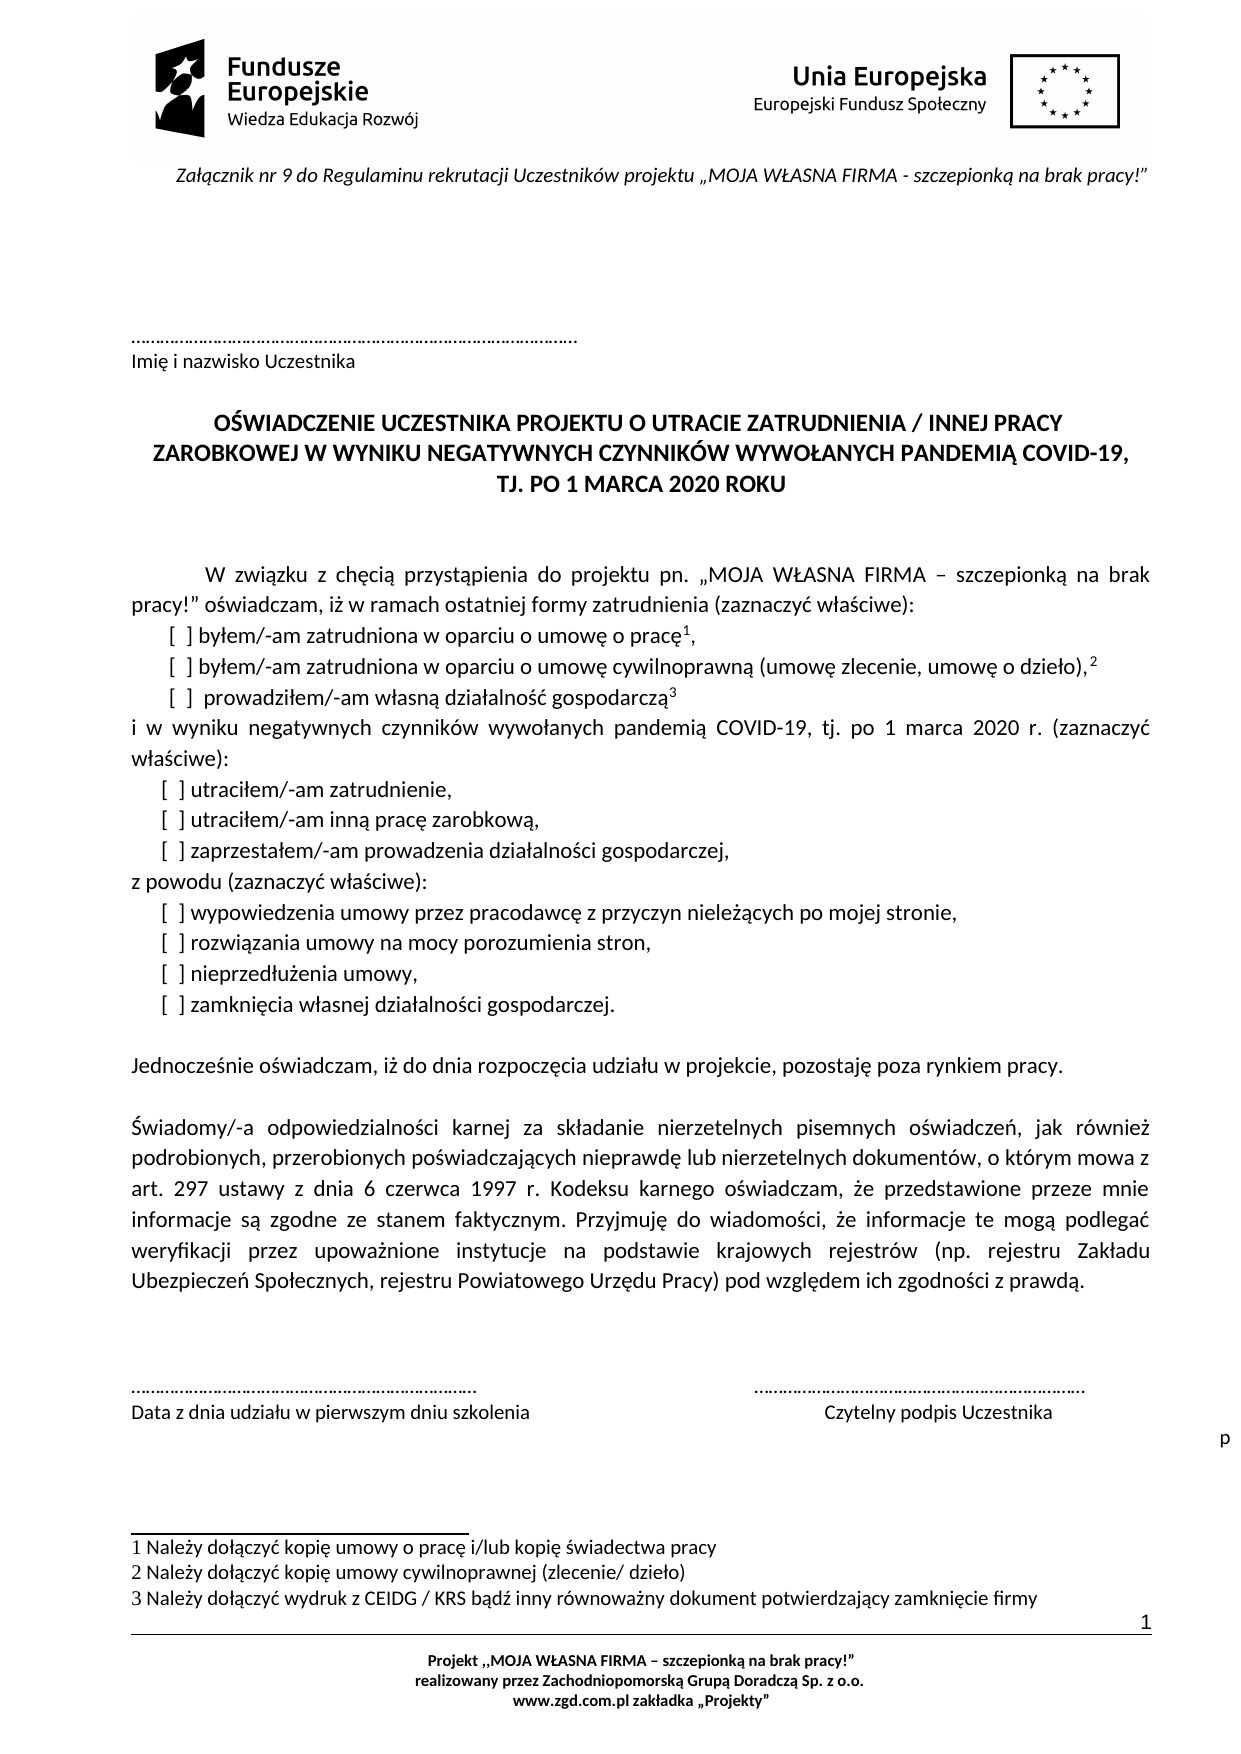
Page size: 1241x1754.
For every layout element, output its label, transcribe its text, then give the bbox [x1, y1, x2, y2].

text Załącznik nr 9 do Regulaminu rekrutacji Uczestników projektu „MOJA WŁASNA FIRMA - szczepionką na brak pracy!” [131, 162, 1152, 188]
text Świadomy/-a odpowiedzialności karnej za składanie nierzetelnych pisemnych oświadczeń, jak również podrobionych, przerobionych poświadczających nieprawdę lub nierzetelnych dokumentów, o którym mowa z art. 297 ustawy z dnia 6 czerwca 1997 r. Kodeksu karnego oświadczam, że przedstawione przeze mnie informacje są zgodne ze stanem faktycznym. Przyjmuję do wiadomości, że informacje te mogą podlegać weryfikacji przez upoważnione instytucje na podstawie krajowych rejestrów (np. rejestru Zakładu Ubezpieczeń Społecznych, rejestru Powiatowego Urzędu Pracy) pod względem ich zgodności z prawdą. [131, 1113, 1152, 1294]
text OŚWIADCZENIE UCZESTNIKA PROJEKTU O UTRACIE ZATRUDNIENIA / INNEJ PRACY ZAROBKOWEJ W WYNIKU NEGATYWNYCH CZYNNIKÓW WYWOŁANYCH PANDEMIĄ COVID-19, TJ. PO 1 MARCA 2020 ROKU [131, 407, 1152, 499]
text Jednocześnie oświadczam, iż do dnia rozpoczęcia udziału w projekcie, pozostaję poza rynkiem pracy. [131, 1051, 1152, 1079]
text [ ] prowadziłem/-am własną działalność gospodarczą [131, 683, 1152, 711]
text Należy dołączyć kopię umowy cywilnoprawnej (zlecenie/ dzieło) [131, 1559, 1152, 1585]
text [ ] nieprzedłużenia umowy, [161, 959, 1152, 987]
text [ ] rozwiązania umowy na mocy porozumienia stron, [161, 928, 1152, 956]
text [ ] zamknięcia własnej działalności gospodarczej. [161, 990, 1152, 1018]
text W związku z chęcią przystąpienia do projektu pn. „MOJA WŁASNA FIRMA – szczepionką na brak pracy!” oświadczam, iż w ramach ostatniej formy zatrudnienia (zaznaczyć właściwe): [131, 560, 1152, 618]
text z powodu (zaznaczyć właściwe): [131, 867, 1152, 895]
text Imię i nazwisko Uczestnika [131, 349, 1152, 374]
text [ ] utraciłem/-am inną pracę zarobkową, [161, 806, 1152, 833]
text [ ] byłem/-am zatrudniona w oparciu o umowę cywilnoprawną (umowę zlecenie, umowę o dzieło), [131, 652, 1152, 680]
text p [1149, 1424, 1240, 1450]
text ………………………………………………………………………………… [131, 323, 1152, 349]
text [ ] utraciłem/-am zatrudnienie, [161, 775, 1152, 803]
text [ ] wypowiedzenia umowy przez pracodawcę z przyczyn nieleżących po mojej stronie, [161, 898, 1152, 926]
text i w wyniku negatywnych czynników wywołanych pandemią COVID-19, tj. po 1 marca 2020 r. (zaznaczyć właściwe): [131, 713, 1152, 772]
text Należy dołączyć kopię umowy o pracę i/lub kopię świadectwa pracy [131, 1534, 1152, 1559]
text [ ] zaprzestałem/-am prowadzenia działalności gospodarczej, [161, 836, 1152, 864]
text Należy dołączyć wydruk z CEIDG / KRS bądź inny równoważny dokument potwierdzający zamknięcie firmy [131, 1585, 1152, 1610]
text ……………………………………………………………… …………………………………………………………… [131, 1373, 1152, 1399]
text [ ] byłem/-am zatrudniona w oparciu o umowę o pracę, [131, 621, 1152, 649]
text Data z dnia udziału w pierwszym dniu szkolenia Czytelny podpis Uczestnika [131, 1399, 1152, 1424]
